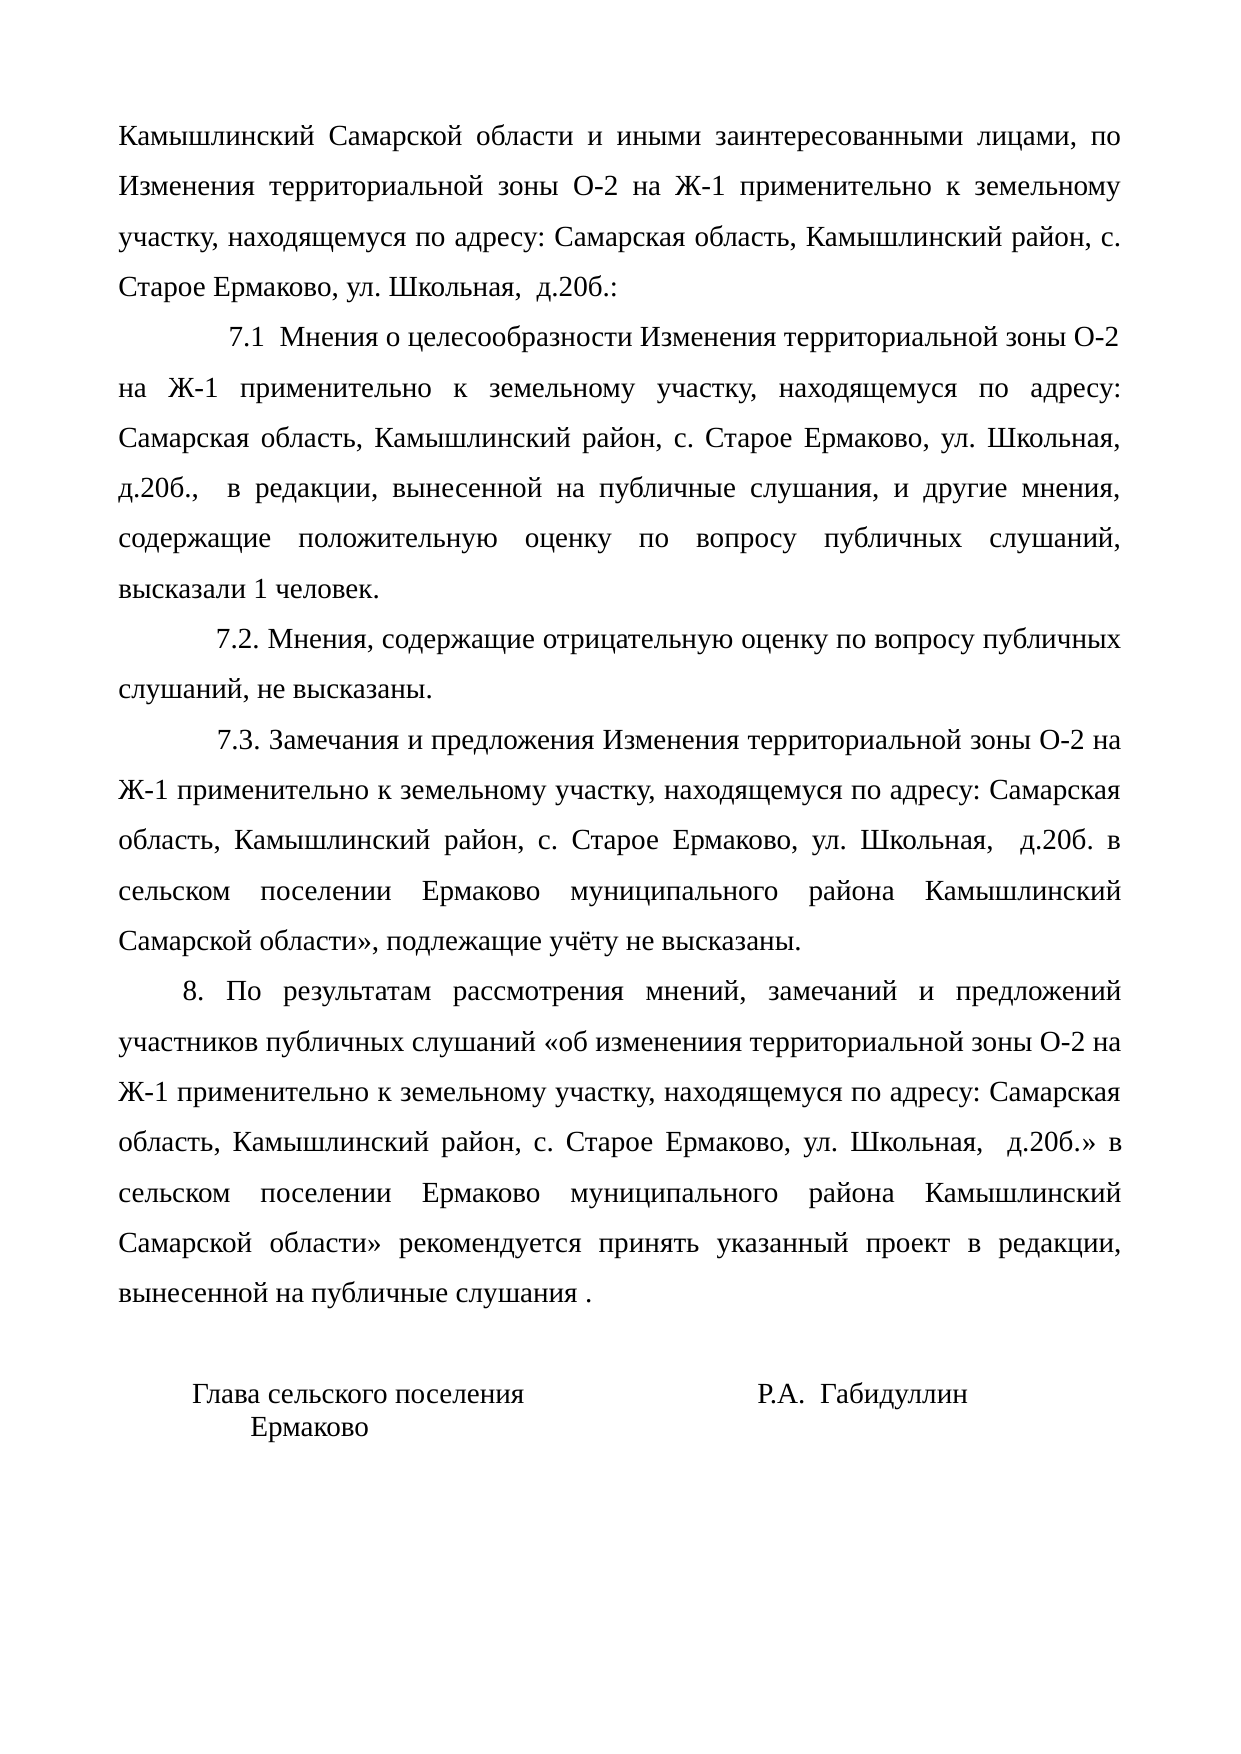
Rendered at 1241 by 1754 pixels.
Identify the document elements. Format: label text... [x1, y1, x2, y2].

text 7.3. Замечания и предложения Изменения территориальной зоны О-2 на Ж-1 применительно к земельному участку, находящемуся по адресу: Самарская область, Камышлинский район, с. Старое Ермаково, ул. Школьная, д.20б. в сельском поселении Ермаково муниципального района Камышлинский Самарской области», подлежащие учёту не высказаны. [118, 722, 1122, 957]
text 8. По результатам рассмотрения мнений, замечаний и предложений участников публичных слушаний «об изменениия территориальной зоны О-2 на Ж-1 применительно к земельному участку, находящемуся по адресу: Самарская область, Камышлинский район, с. Старое Ермаково, ул. Школьная, д.20б.» в сельском поселении Ермаково муниципального района Камышлинский Самарской области» рекомендуется принять указанный проект в редакции, вынесенной на публичные слушания . [118, 973, 1122, 1309]
list 7.1 Мнения о целесообразности Изменения территориальной зоны О-2 [177, 319, 1122, 353]
text Ермаково [177, 1409, 1122, 1443]
text 7.2. Мнения, содержащие отрицательную оценку по вопросу публичных слушаний, не высказаны. [118, 621, 1122, 705]
list на Ж-1 применительно к земельному участку, находящемуся по адресу: Самарская область, Камышлинский район, с. Старое Ермаково, ул. Школьная, д.20б., в редакции, вынесенной на публичные слушания, и другие мнения, содержащие положительную оценку по вопросу публичных слушаний, высказали 1 человек. [118, 370, 1122, 604]
text Камышлинский Самарской области и иными заинтересованными лицами, по Изменения территориальной зоны О-2 на Ж-1 применительно к земельному участку, находящемуся по адресу: Самарская область, Камышлинский район, с. Старое Ермаково, ул. Школьная, д.20б.: [118, 118, 1122, 303]
text Глава сельского поселения Р.А. Габидуллин [177, 1376, 1122, 1409]
